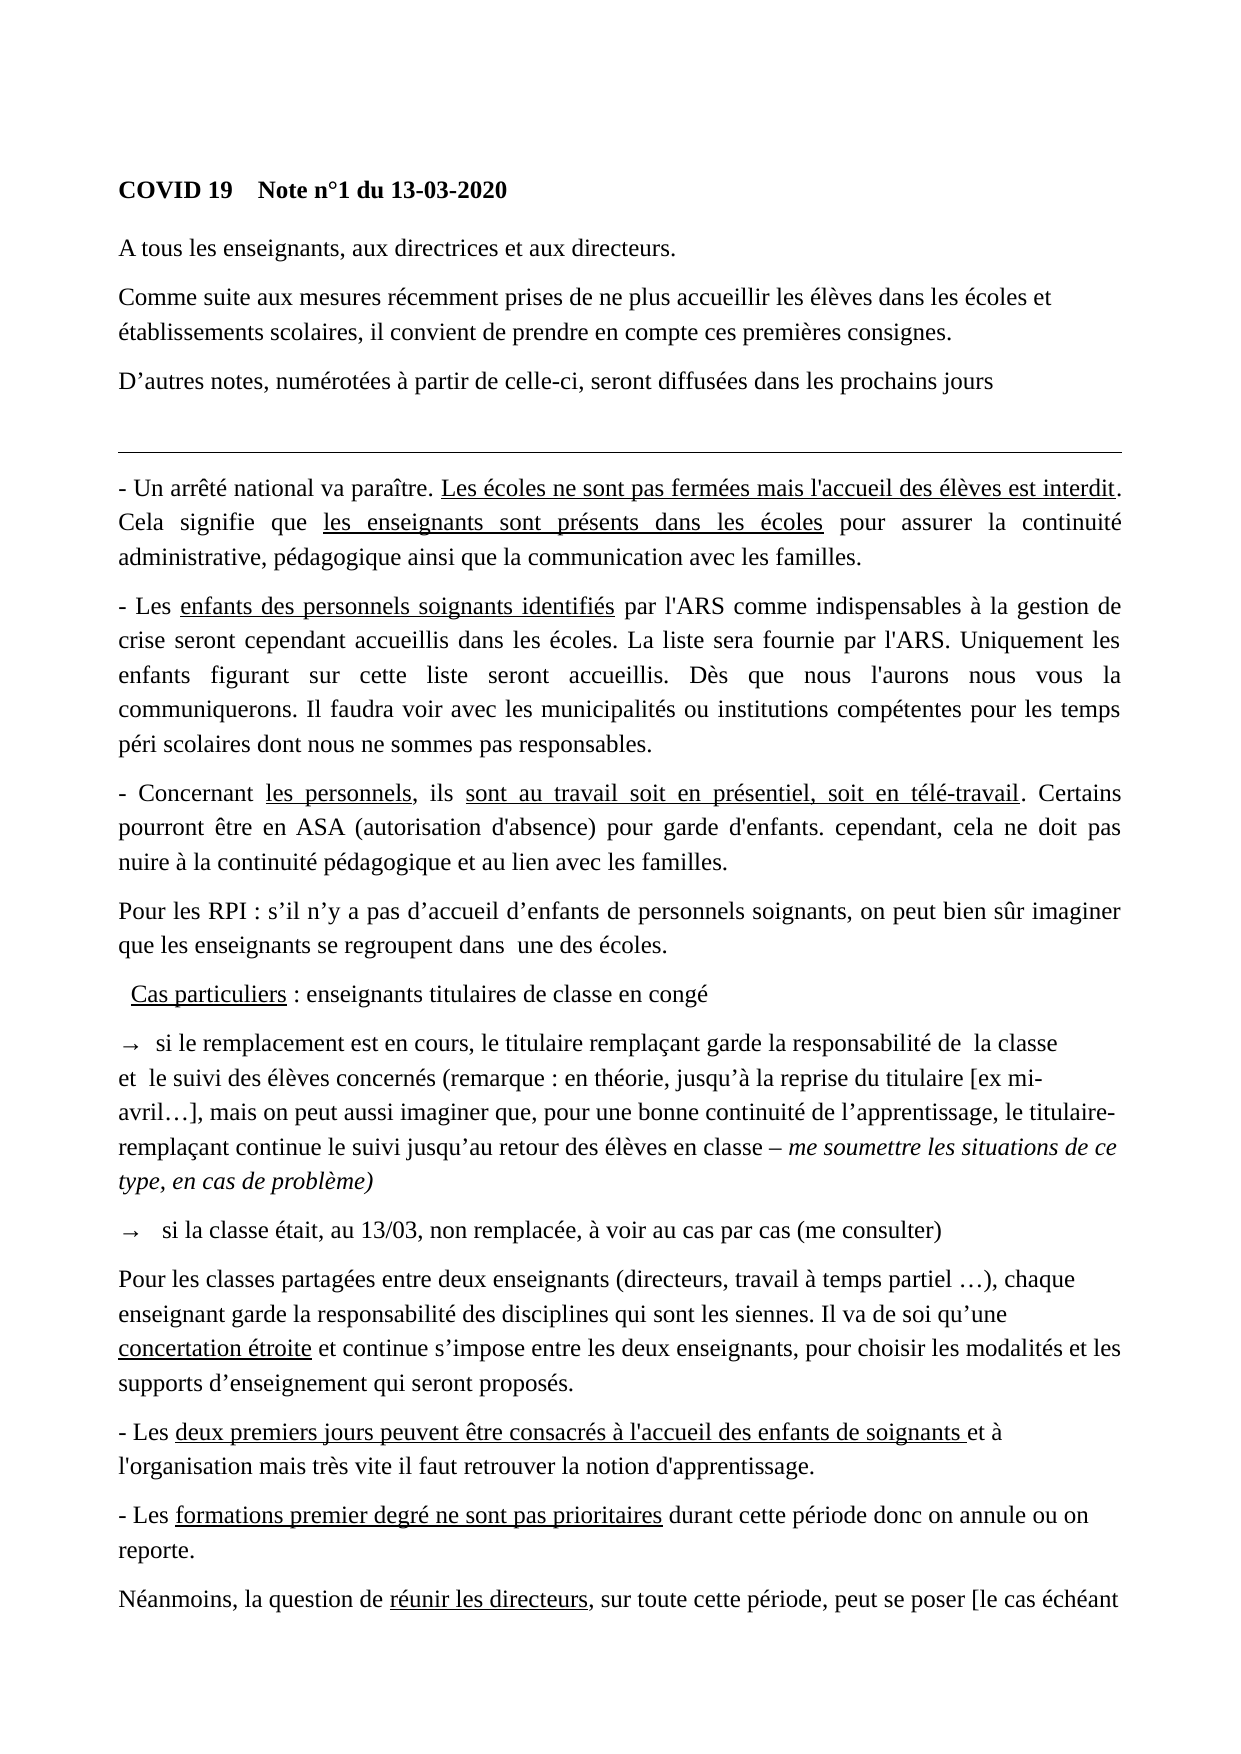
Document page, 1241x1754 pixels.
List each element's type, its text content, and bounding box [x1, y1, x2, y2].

text → si le remplacement est en cours, le titulaire remplaçant garde la responsabilité de la classe et le suivi des élèves concernés (remarque : en théorie, jusqu’à la reprise du titulaire [ex mi-avril…], mais on peut aussi imaginer que, pour une bonne continuité de l’apprentissage, le titulaire-remplaçant continue le suivi jusqu’au retour des élèves en classe – me soumettre les situations de ce type, en cas de problème) [118, 1028, 1122, 1195]
text - Concernant les personnels, ils sont au travail soit en présentiel, soit en télé-travail. Certains pourront être en ASA (autorisation d'absence) pour garde d'enfants. cependant, cela ne doit pas nuire à la continuité pédagogique et au lien avec les familles. [118, 778, 1122, 875]
text - Un arrêté national va paraître. Les écoles ne sont pas fermées mais l'accueil des élèves est interdit. Cela signifie que les enseignants sont présents dans les écoles pour assurer la continuité administrative, pédagogique ainsi que la communication avec les familles. [118, 473, 1122, 570]
text Comme suite aux mesures récemment prises de ne plus accueillir les élèves dans les écoles et établissements scolaires, il convient de prendre en compte ces premières consignes. [118, 282, 1122, 345]
text - Les enfants des personnels soignants identifiés par l'ARS comme indispensables à la gestion de crise seront cependant accueillis dans les écoles. La liste sera fournie par l'ARS. Uniquement les enfants figurant sur cette liste seront accueillis. Dès que nous l'aurons nous vous la communiquerons. Il faudra voir avec les municipalités ou institutions compétentes pour les temps péri scolaires dont nous ne sommes pas responsables. [118, 591, 1122, 757]
text - Les formations premier degré ne sont pas prioritaires durant cette période donc on annule ou on reporte. [118, 1500, 1122, 1564]
text Pour les RPI : s’il n’y a pas d’accueil d’enfants de personnels soignants, on peut bien sûr imaginer que les enseignants se regroupent dans une des écoles. [118, 896, 1122, 959]
text → si la classe était, au 13/03, non remplacée, à voir au cas par cas (me consulter) [118, 1215, 1122, 1244]
text A tous les enseignants, aux directrices et aux directeurs. [118, 233, 1122, 262]
text COVID 19 Note n°1 du 13-03-2020 [118, 176, 1122, 204]
text Cas particuliers : enseignants titulaires de classe en congé [118, 979, 1122, 1008]
text Pour les classes partagées entre deux enseignants (directeurs, travail à temps partiel …), chaque enseignant garde la responsabilité des disciplines qui sont les siennes. Il va de soi qu’une concertation étroite et continue s’impose entre les deux enseignants, pour choisir les modalités et les supports d’enseignement qui seront proposés. [118, 1264, 1122, 1397]
text D’autres notes, numérotées à partir de celle-ci, seront diffusées dans les prochains jours [118, 366, 1122, 394]
text Néanmoins, la question de réunir les directeurs, sur toute cette période, peut se poser [le cas échéant [118, 1584, 1122, 1613]
text - Les deux premiers jours peuvent être consacrés à l'accueil des enfants de soignants et à l'organisation mais très vite il faut retrouver la notion d'apprentissage. [118, 1417, 1122, 1480]
